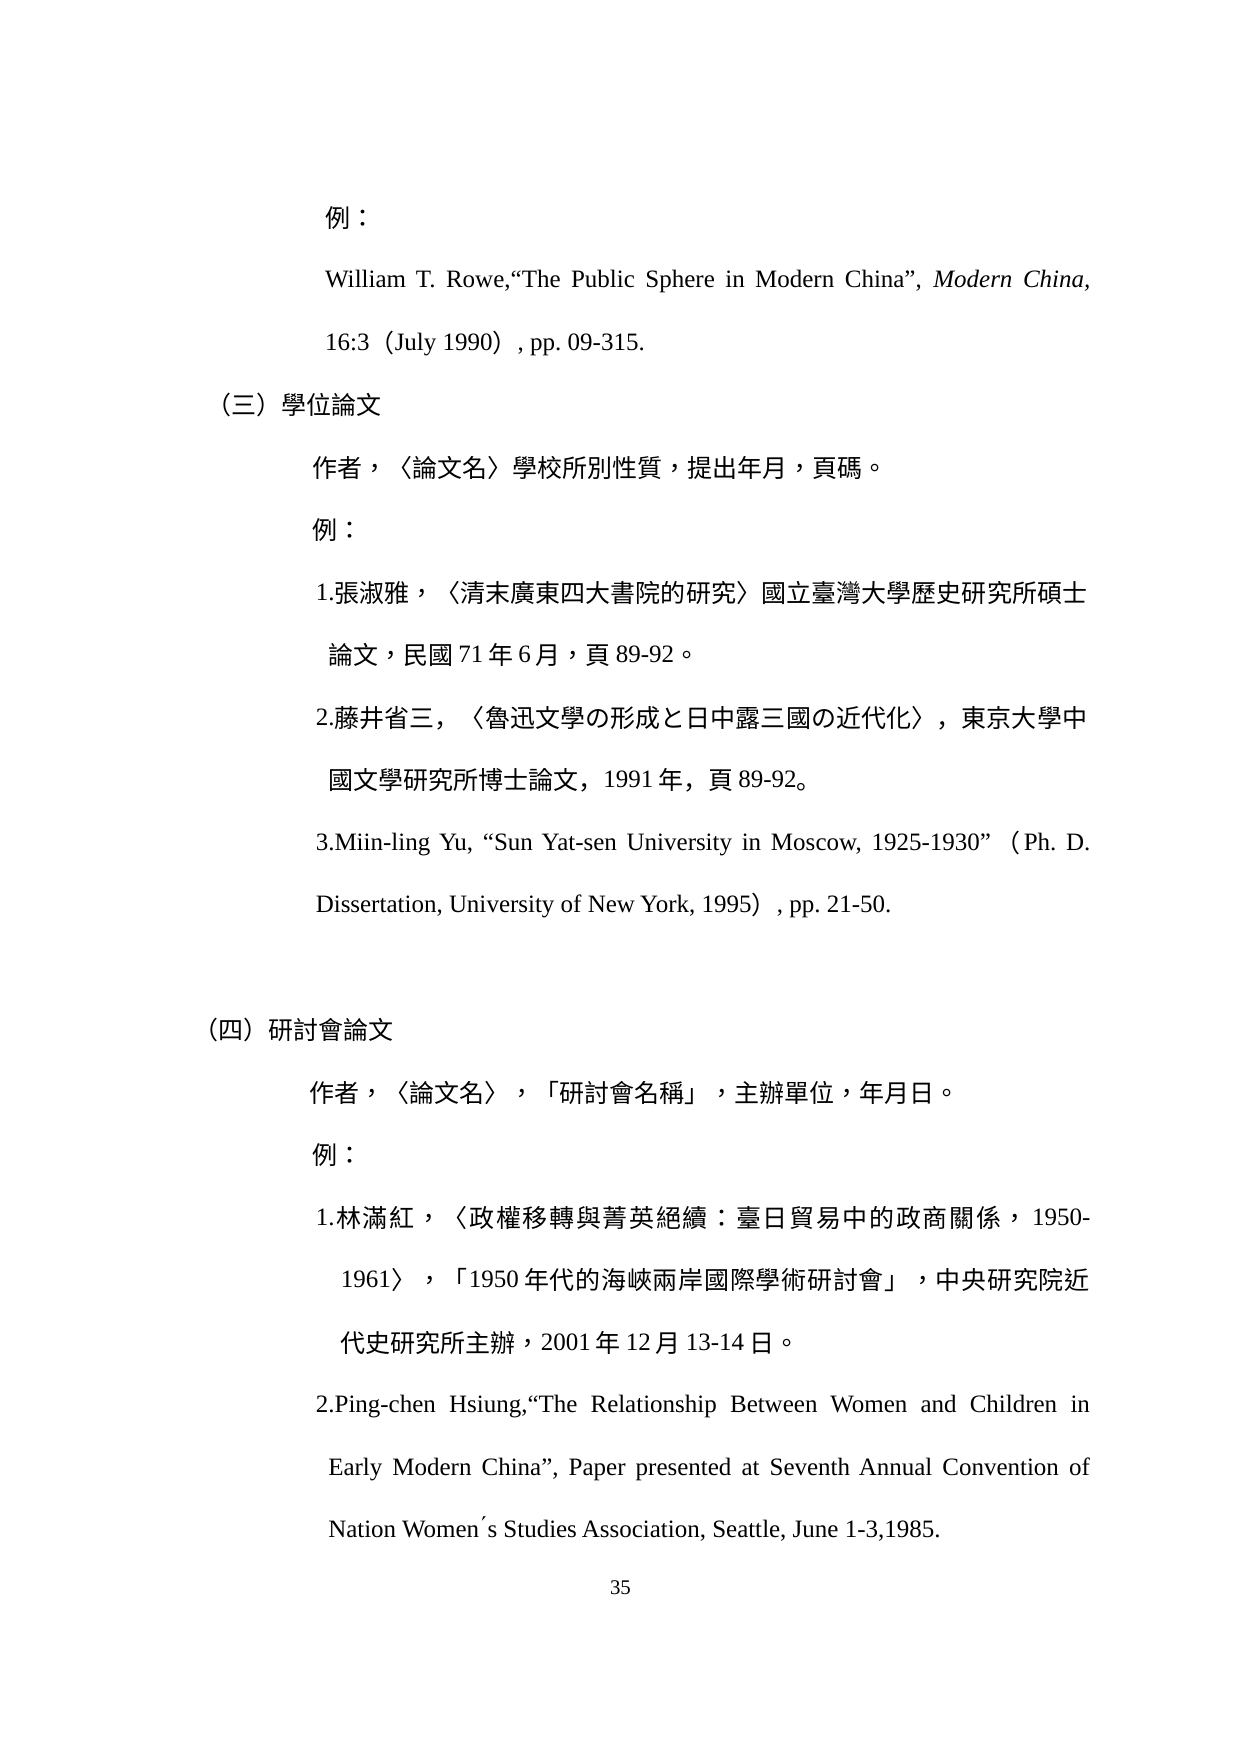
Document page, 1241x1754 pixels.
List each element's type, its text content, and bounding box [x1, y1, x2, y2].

text （四）研討會論文 [150, 987, 1090, 1050]
text 1.林滿紅，〈政權移轉與菁英絕續：臺日貿易中的政商關係，1950-1961〉，「1950年代的海峽兩岸國際學術研討會」，中央研究院近代史研究所主辦，2001年12月13-14日。 [316, 1175, 1090, 1362]
text 作者，〈論文名〉，「研討會名稱」，主辦單位，年月日。 [309, 1050, 1090, 1112]
text 2.Ping-chen Hsiung,“The Relationship Between Women and Children in Early Modern China”, Paper presented at Seventh Annual Convention of Nation Womens Studies Association, Seattle, June 1-3,1985. [316, 1362, 1090, 1550]
text 作者，〈論文名〉學校所別性質，提出年月，頁碼。 [150, 425, 1090, 487]
text 3.Miin-ling Yu, “Sun Yat-sen University in Moscow, 1925-1930”（Ph. D. Dissertation, University of New York, 1995）, pp. 21-50. [316, 800, 1090, 925]
text 例： [150, 487, 1090, 550]
text 例： [150, 1112, 1090, 1175]
text William T. Rowe,“The Public Sphere in Modern China”, Modern China, 16:3（July 1990）, pp. 09-315. [325, 237, 1090, 362]
text （三）學位論文 [175, 362, 1090, 425]
text 例： [150, 175, 1090, 237]
text 1.張淑雅，〈清末廣東四大書院的研究〉國立臺灣大學歷史研究所碩士論文，民國71年6月，頁89-92。 [316, 550, 1090, 675]
text 2.藤井省三，〈魯迅文學の形成と日中露三國の近代化〉，東京大學中國文學研究所博士論文，1991年，頁89-92。 [316, 675, 1090, 800]
